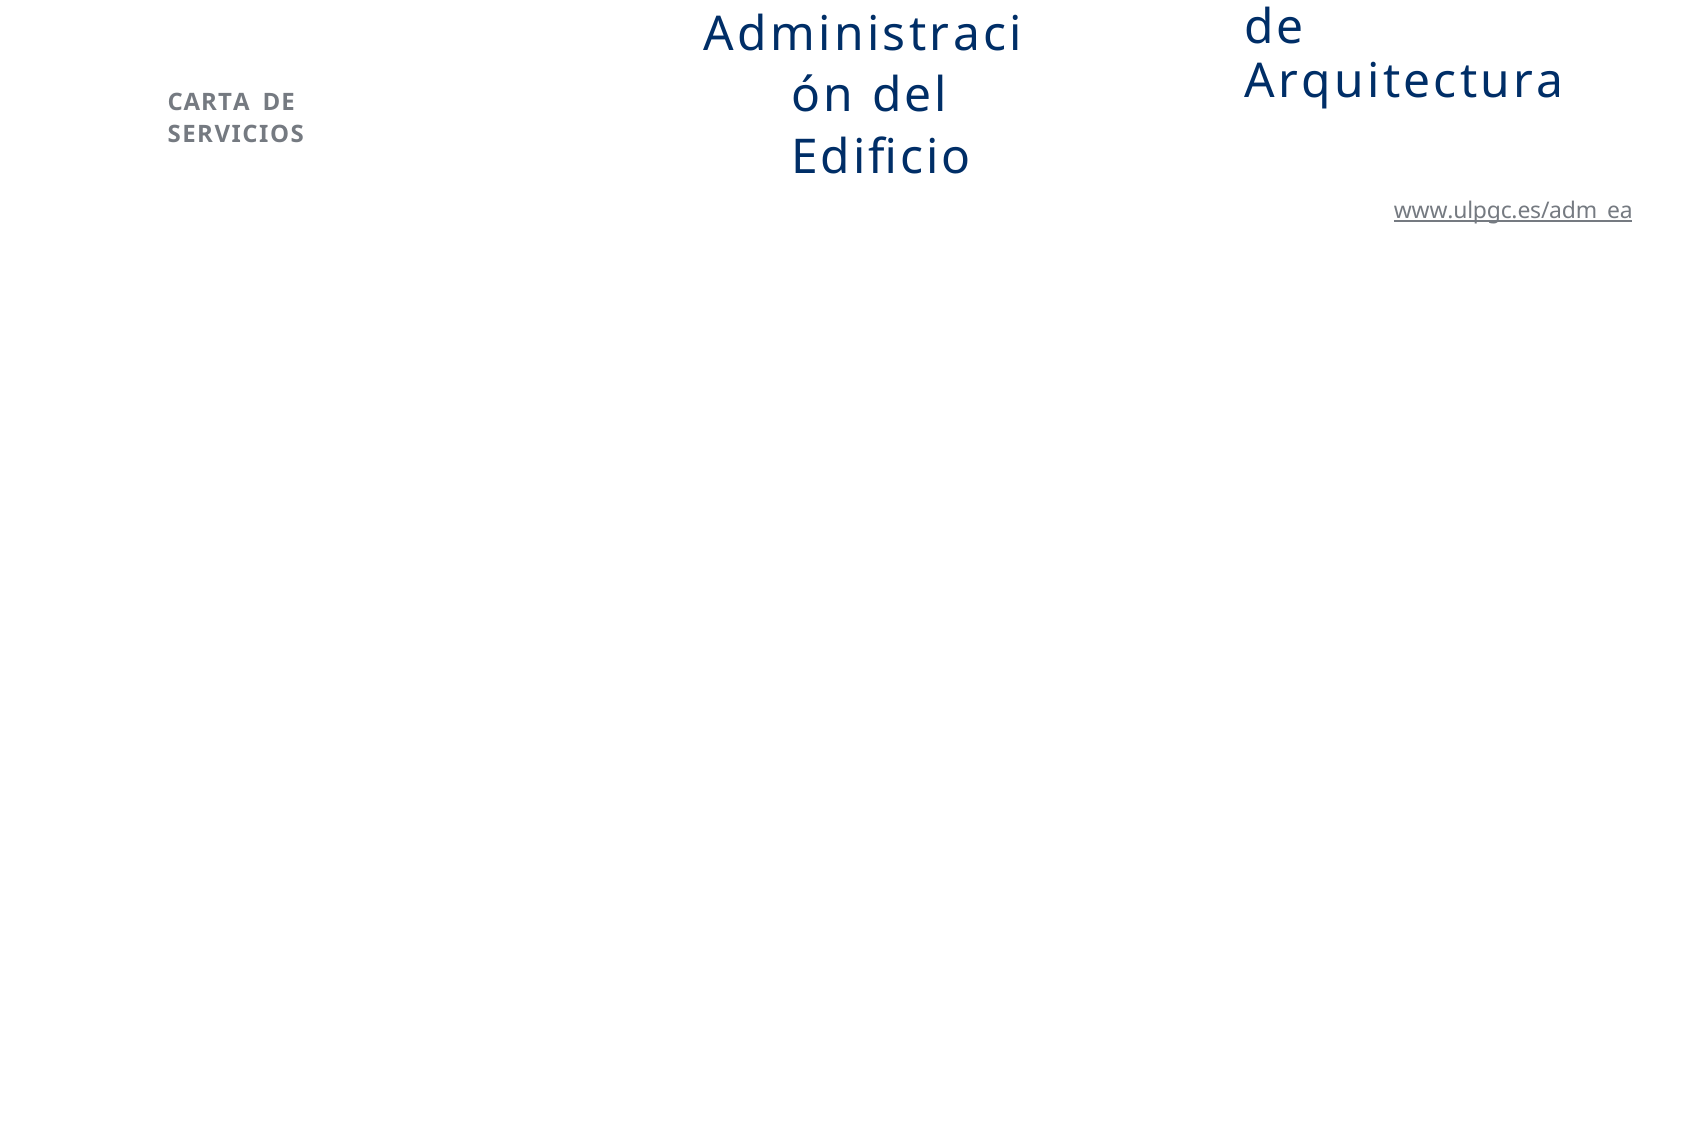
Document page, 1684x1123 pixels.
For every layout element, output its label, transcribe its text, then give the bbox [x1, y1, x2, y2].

text Administración del Edificio [703, 0, 1040, 188]
text CARTA DE SERVICIOS [167, 84, 445, 150]
text de Arquitectura [1244, 0, 1639, 108]
text www.ulpgc.es/adm_ea [1394, 194, 1639, 225]
